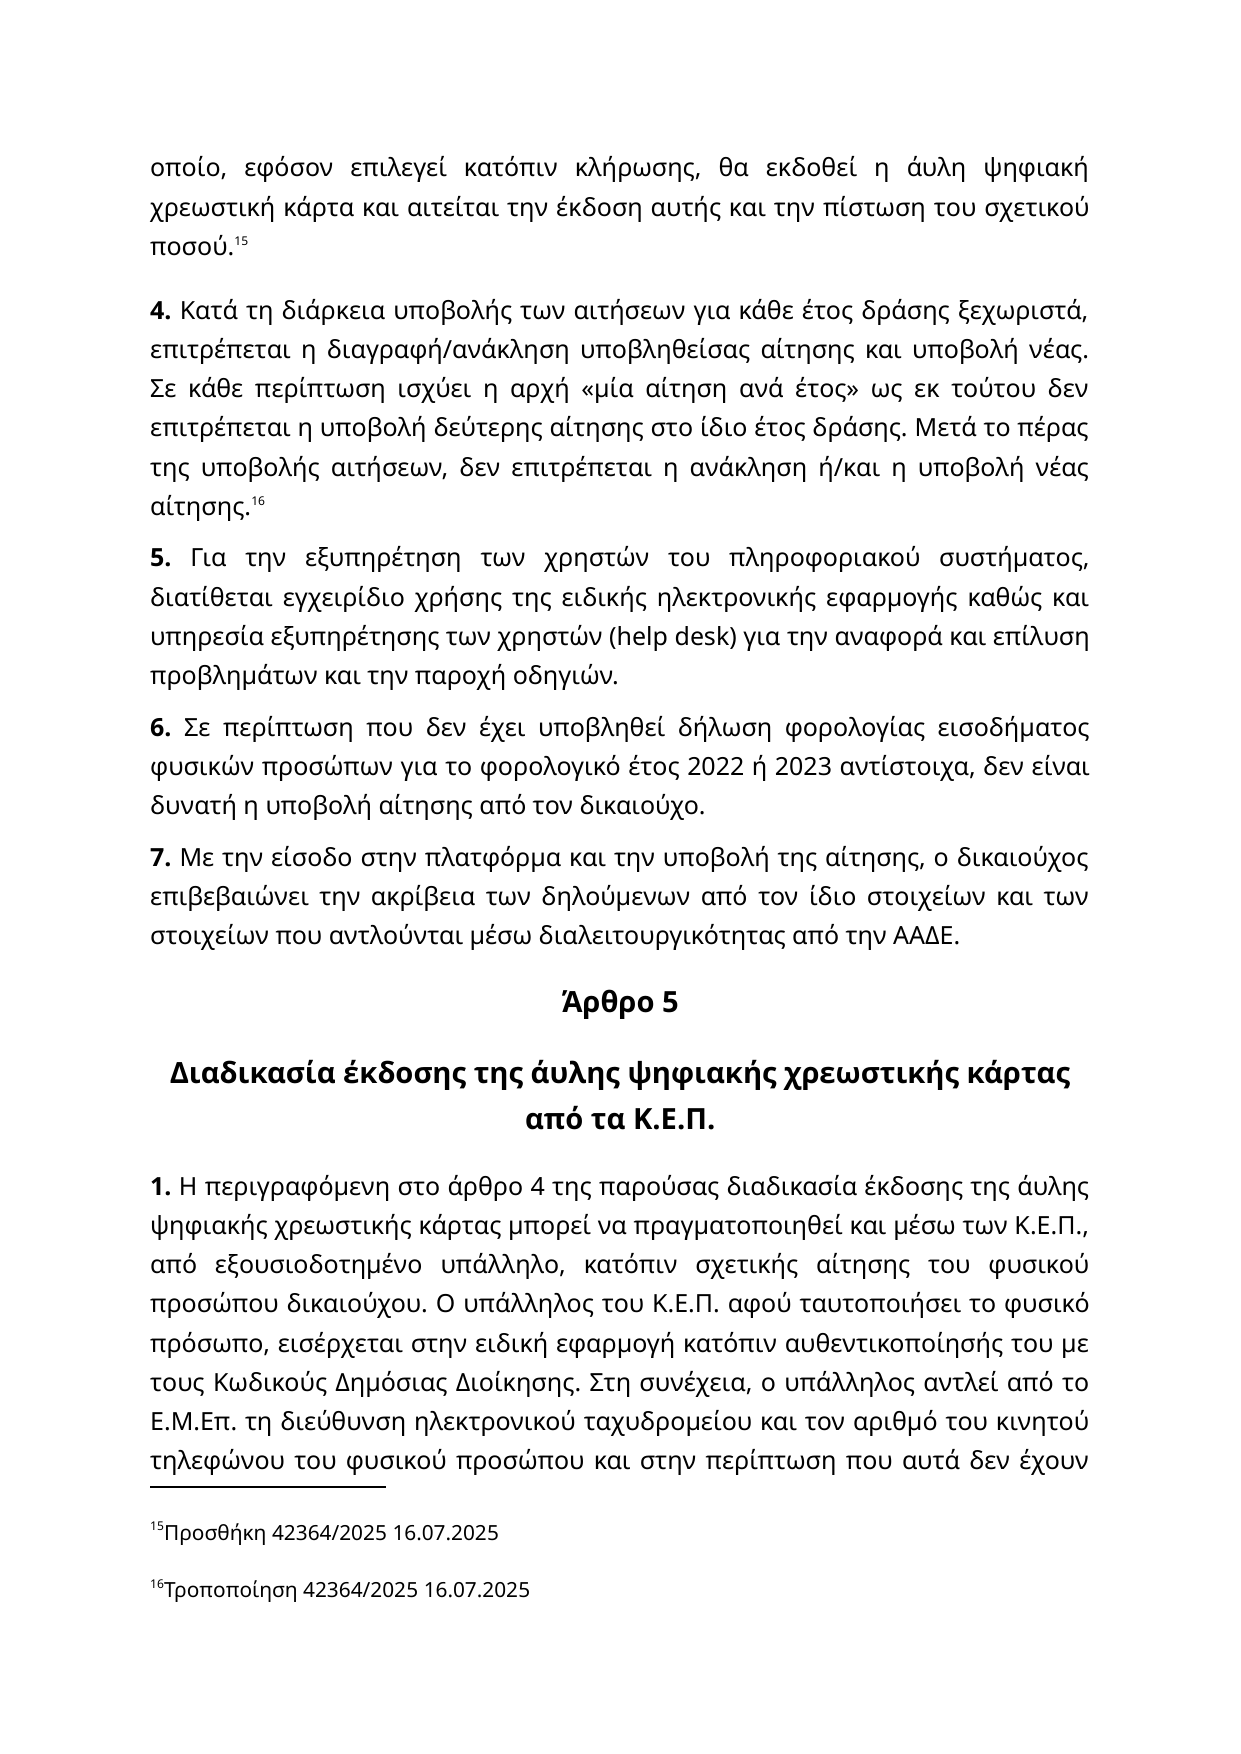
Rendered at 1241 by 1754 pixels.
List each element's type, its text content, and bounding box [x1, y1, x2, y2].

text 1. Η περιγραφόμενη στο άρθρο 4 της παρούσας διαδικασία έκδοσης της άυλης ψηφιακής χρεωστικής κάρτας μπορεί να πραγματοποιηθεί και μέσω των Κ.Ε.Π., από εξουσιοδοτημένο υπάλληλο, κατόπιν σχετικής αίτησης του φυσικού προσώπου δικαιούχου. Ο υπάλληλος του Κ.Ε.Π. αφού ταυτοποιήσει το φυσικό πρόσωπο, εισέρχεται στην ειδική εφαρμογή κατόπιν αυθεντικοποίησής του με τους Κωδικούς Δημόσιας Διοίκησης. Στη συνέχεια, ο υπάλληλος αντλεί από το Ε.Μ.Επ. τη διεύθυνση ηλεκτρονικού ταχυδρομείου και τον αριθμό του κινητού τηλεφώνου του φυσικού προσώπου και στην περίπτωση που αυτά δεν έχουν [150, 1168, 1090, 1477]
subtitle Άρθρο 5 [150, 982, 1090, 1021]
text οποίο, εφόσον επιλεγεί κατόπιν κλήρωσης, θα εκδοθεί η άυλη ψηφιακή χρεωστική κάρτα και αιτείται την έκδοση αυτής και την πίστωση του σχετικού ποσού. [150, 150, 1090, 262]
text 4. Κατά τη διάρκεια υποβολής των αιτήσεων για κάθε έτος δράσης ξεχωριστά, επιτρέπεται η διαγραφή/ανάκληση υποβληθείσας αίτησης και υποβολή νέας. Σε κάθε περίπτωση ισχύει η αρχή «μία αίτηση ανά έτος» ως εκ τούτου δεν επιτρέπεται η υποβολή δεύτερης αίτησης στο ίδιο έτος δράσης. Μετά το πέρας της υποβολής αιτήσεων, δεν επιτρέπεται η ανάκληση ή/και η υποβολή νέας αίτησης. [150, 292, 1090, 522]
text Προσθήκη 42364/2025 16.07.2025 [150, 1518, 1090, 1546]
text 5. Για την εξυπηρέτηση των χρηστών του πληροφοριακού συστήματος, διατίθεται εγχειρίδιο χρήσης της ειδικής ηλεκτρονικής εφαρμογής καθώς και υπηρεσία εξυπηρέτησης των χρηστών (help desk) για την αναφορά και επίλυση προβλημάτων και την παροχή οδηγιών. [150, 540, 1090, 692]
subtitle Διαδικασία έκδοσης της άυλης ψηφιακής χρεωστικής κάρτας από τα Κ.Ε.Π. [150, 1052, 1090, 1138]
text Τροποποίηση 42364/2025 16.07.2025 [150, 1576, 1090, 1604]
text 7. Με την είσοδο στην πλατφόρμα και την υποβολή της αίτησης, ο δικαιούχος επιβεβαιώνει την ακρίβεια των δηλούμενων από τον ίδιο στοιχείων και των στοιχείων που αντλούνται μέσω διαλειτουργικότητας από την ΑΑΔΕ. [150, 839, 1090, 952]
text 6. Σε περίπτωση που δεν έχει υποβληθεί δήλωση φορολογίας εισοδήματος φυσικών προσώπων για το φορολογικό έτος 2022 ή 2023 αντίστοιχα, δεν είναι δυνατή η υποβολή αίτησης από τον δικαιούχο. [150, 709, 1090, 822]
